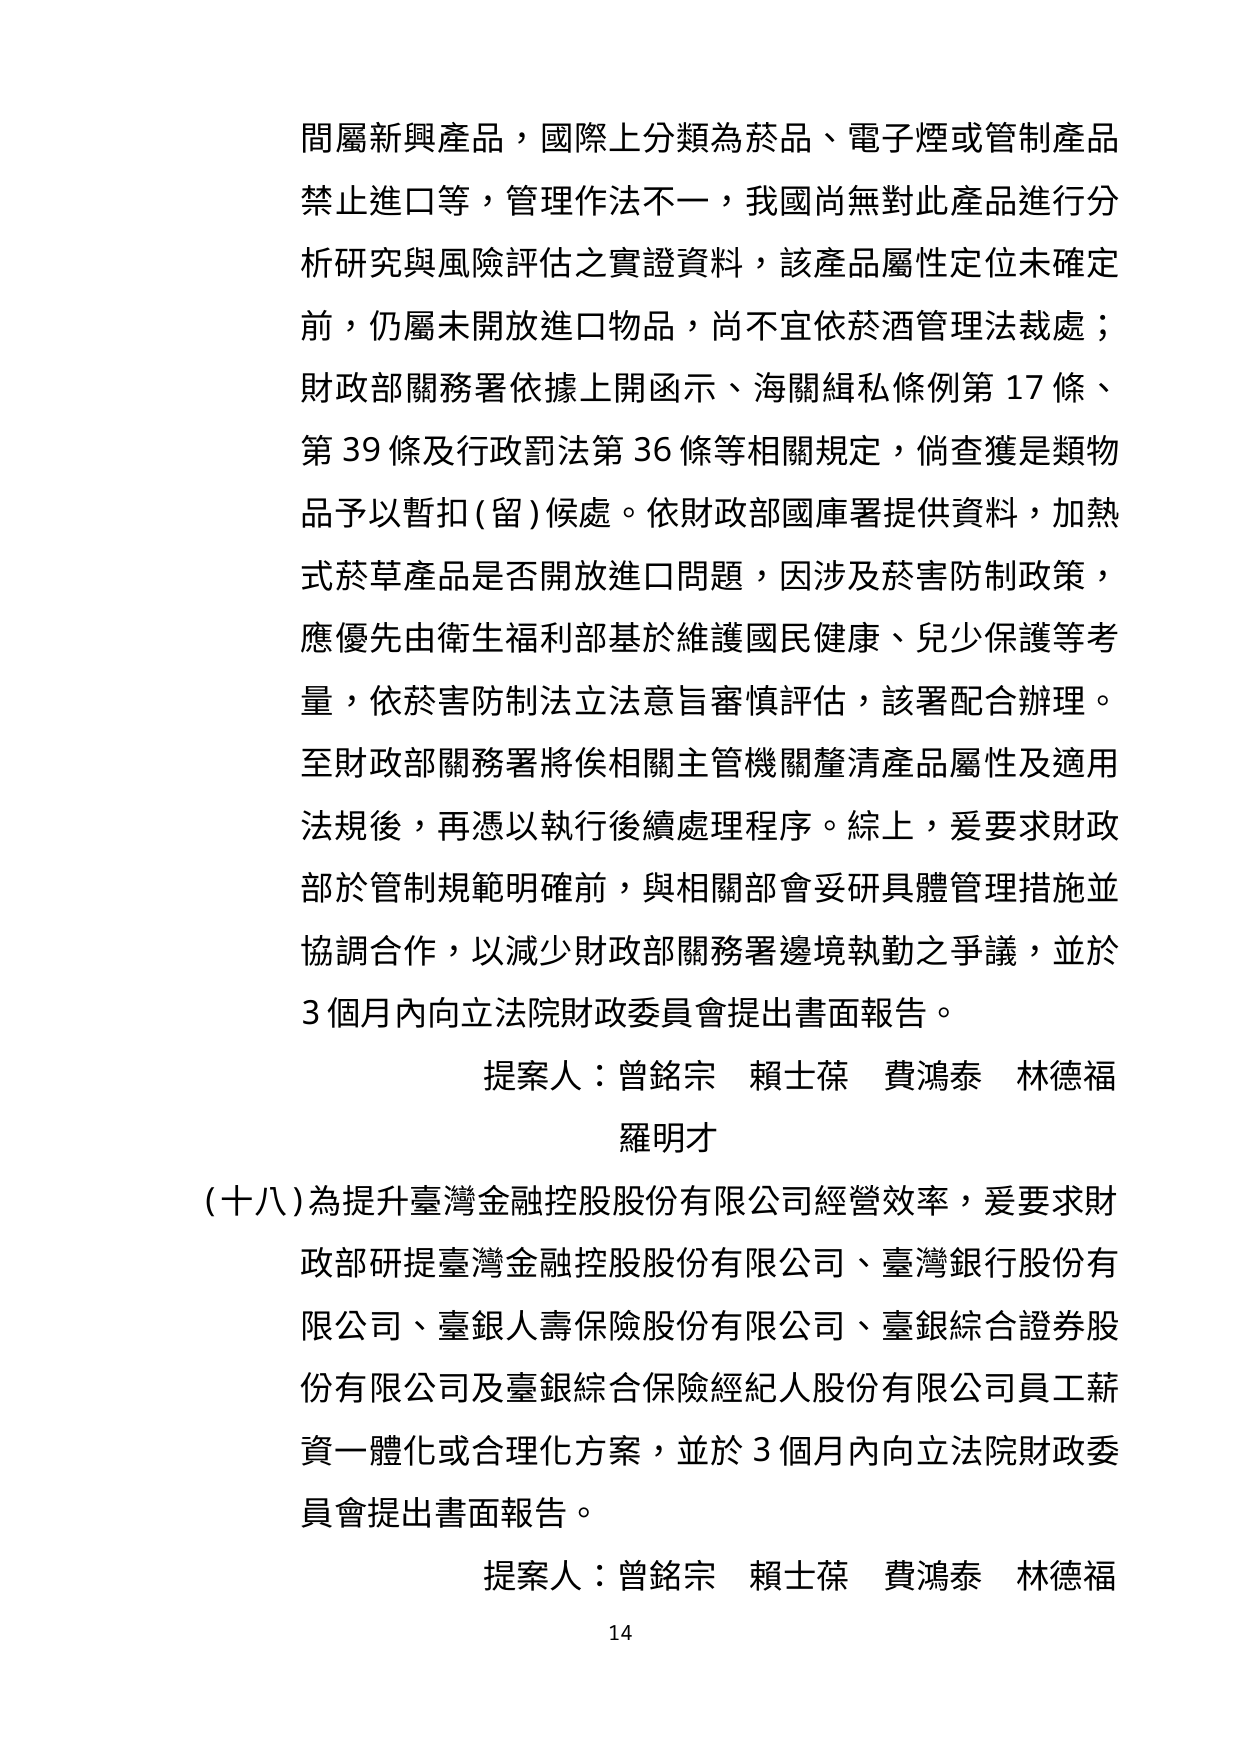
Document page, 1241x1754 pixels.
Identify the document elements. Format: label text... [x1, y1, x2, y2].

text 間屬新興產品，國際上分類為菸品、電子煙或管制產品禁止進口等，管理作法不一，我國尚無對此產品進行分析研究與風險評估之實證資料，該產品屬性定位未確定前，仍屬未開放進口物品，尚不宜依菸酒管理法裁處；財政部關務署依據上開函示、海關緝私條例第17條、第39條及行政罰法第36條等相關規定，倘查獲是類物品予以暫扣(留)候處。依財政部國庫署提供資料，加熱式菸草產品是否開放進口問題，因涉及菸害防制政策，應優先由衛生福利部基於維護國民健康、兒少保護等考量，依菸害防制法立法意旨審慎評估，該署配合辦理。至財政部關務署將俟相關主管機關釐清產品屬性及適用法規後，再憑以執行後續處理程序。綜上，爰要求財政部於管制規範明確前，與相關部會妥研具體管理措施並協調合作，以減少財政部關務署邊境執勤之爭議，並於3個月內向立法院財政委員會提出書面報告。 [200, 94, 1120, 1032]
text 提案人：曾銘宗 賴士葆 費鴻泰 林德福 [483, 1532, 1120, 1594]
text 提案人：曾銘宗 賴士葆 費鴻泰 林德福羅明才 [483, 1032, 1120, 1157]
text (十八)為提升臺灣金融控股股份有限公司經營效率，爰要求財政部研提臺灣金融控股股份有限公司、臺灣銀行股份有限公司、臺銀人壽保險股份有限公司、臺銀綜合證券股份有限公司及臺銀綜合保險經紀人股份有限公司員工薪資一體化或合理化方案，並於3個月內向立法院財政委員會提出書面報告。 [200, 1157, 1120, 1532]
